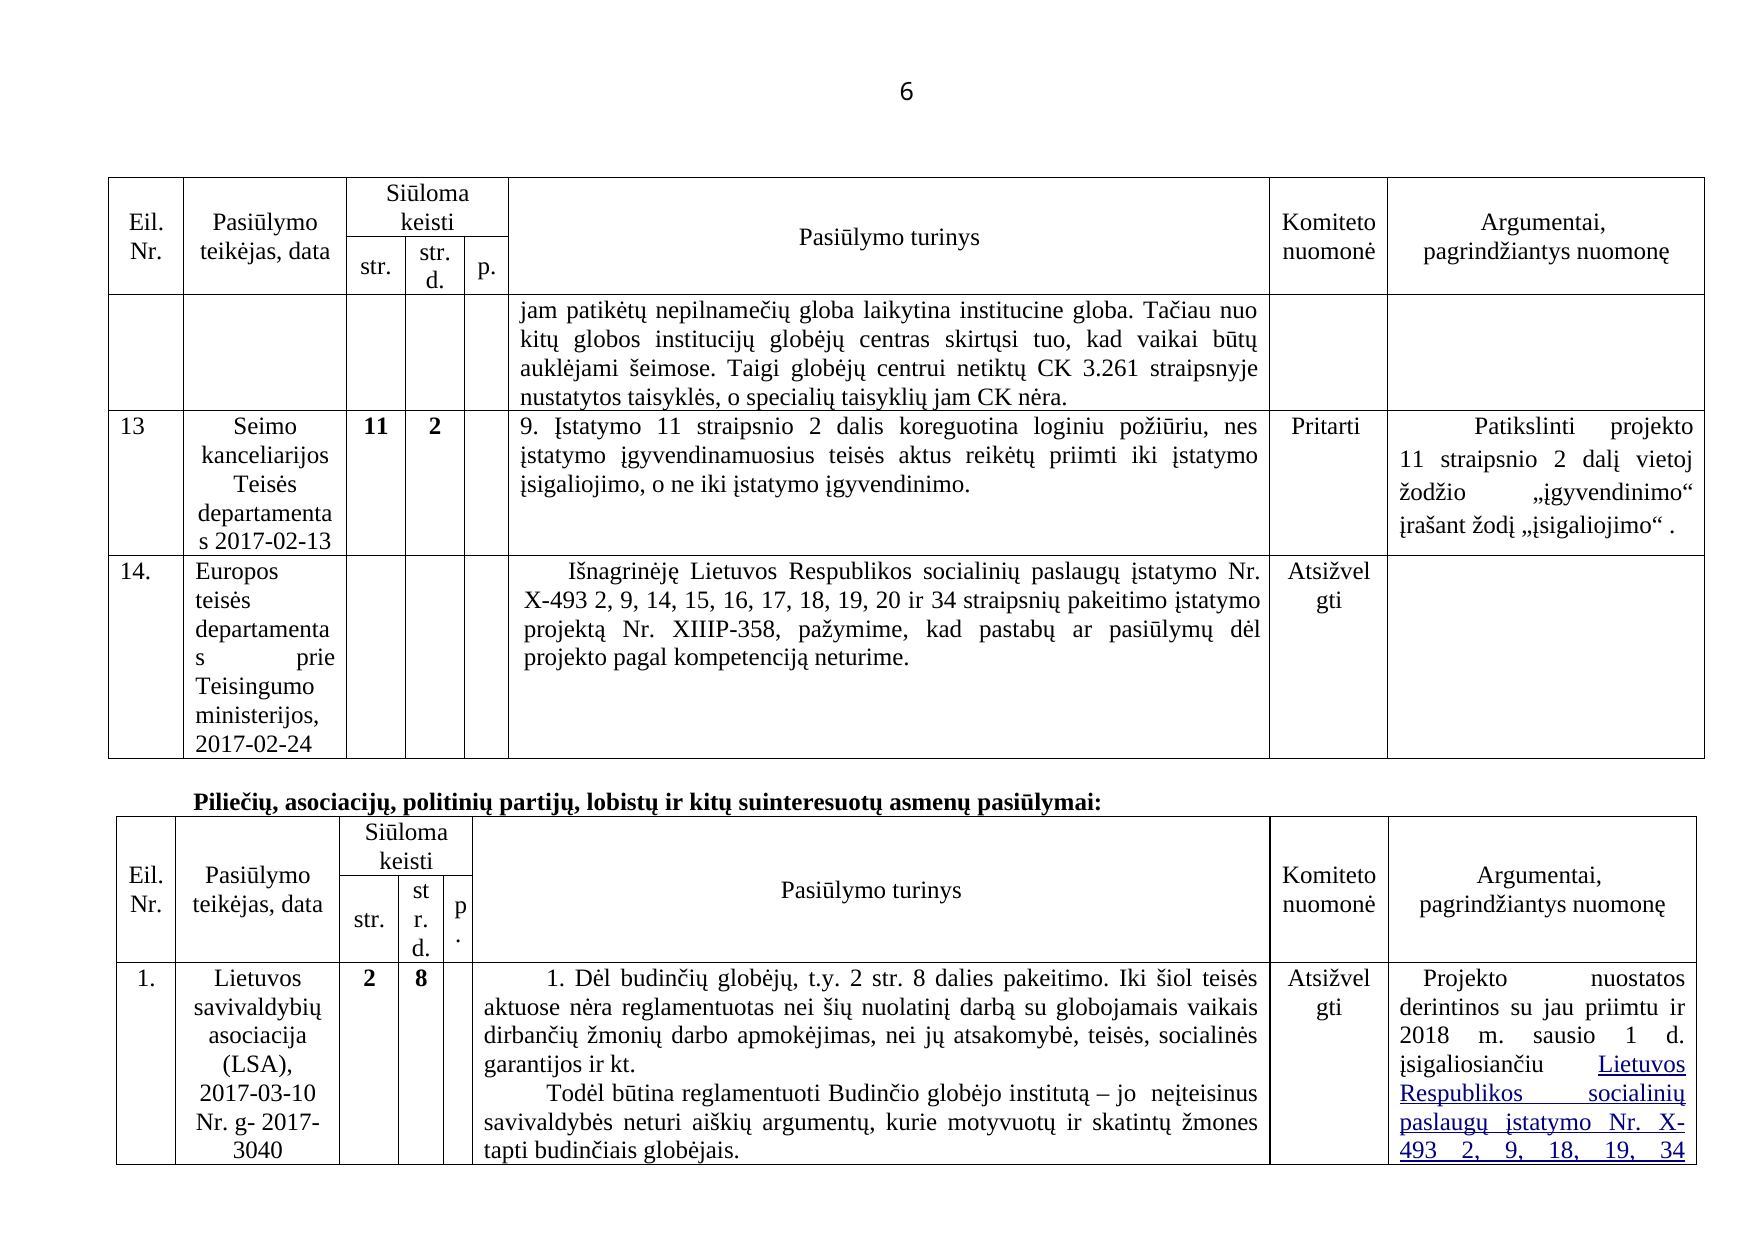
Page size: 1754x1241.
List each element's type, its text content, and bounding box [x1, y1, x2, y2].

table_cell 11 [347, 411, 405, 555]
table_cell [465, 295, 508, 410]
table_cell Seimo kanceliarijos Teisės departamentas 2017-02-13 [184, 411, 346, 555]
table_cell [444, 963, 472, 1164]
text Piliečių, asociacijų, politinių partijų, lobistų ir kitų suinteresuotų asmenų pasiūlymai: [118, 787, 1695, 816]
table_cell Atsižvelgti [1270, 556, 1387, 757]
table_cell [1388, 295, 1704, 410]
table_cell [109, 295, 183, 410]
table_cell [406, 295, 464, 410]
table_cell 1. Dėl budinčių globėjų, t.y. 2 str. 8 dalies pakeitimo. Iki šiol teisės aktuose nėra reglamentuotas nei šių nuolatinį darbą su globojamais vaikais dirbančių žmonių darbo apmokėjimas, nei jų atsakomybė, teisės, socialinės garantijos ir kt. Todėl būtina reglamentuoti Budinčio globėjo institutą – jo neįteisinus savivaldybės neturi aiškių argumentų, kurie motyvuotų ir skatintų žmones tapti budinčiais globėjais. [473, 963, 1269, 1164]
table_cell [1388, 556, 1704, 757]
table_cell Pritarti [1270, 411, 1387, 555]
table_header Pasiūlymo teikėjas, data [184, 178, 346, 294]
table_header Pasiūlymo teikėjas, data [176, 817, 339, 962]
table_cell str. [340, 876, 398, 962]
table_cell p. [465, 237, 508, 294]
table_cell str. [347, 237, 405, 294]
table_cell 9. Įstatymo 11 straipsnio 2 dalis koreguotina loginiu požiūriu, nes įstatymo įgyvendinamuosius teisės aktus reikėtų priimti iki įstatymo įsigaliojimo, o ne iki įstatymo įgyvendinimo. [509, 411, 1269, 555]
table_cell [465, 411, 508, 555]
table_header Pasiūlymo turinys [509, 178, 1269, 294]
table_cell 8 [399, 963, 443, 1164]
table_cell 2 [340, 963, 398, 1164]
table_header Komiteto nuomonė [1270, 178, 1387, 294]
table_cell Išnagrinėję Lietuvos Respublikos socialinių paslaugų įstatymo Nr. X-493 2, 9, 14, 15, 16, 17, 18, 19, 20 ir 34 straipsnių pakeitimo įstatymo projektą Nr. XIIIP-358, pažymime, kad pastabų ar pasiūlymų dėl projekto pagal kompetenciją neturime. [509, 556, 1269, 757]
table_header Argumentai, pagrindžiantys nuomonę [1389, 817, 1696, 962]
table_cell Patikslinti projekto 11 straipsnio 2 dalį vietoj žodžio „įgyvendinimo“ įrašant žodį „įsigaliojimo“ . [1388, 411, 1704, 555]
table_cell Atsižvelgti [1271, 963, 1388, 1164]
table_header Argumentai, pagrindžiantys nuomonę [1388, 178, 1704, 294]
table_header Eil. Nr. [109, 178, 183, 294]
table_cell [406, 556, 464, 757]
table_cell [347, 295, 405, 410]
table_cell 13 [109, 411, 183, 555]
table_header Pasiūlymo turinys [473, 817, 1269, 962]
table_cell [465, 556, 508, 757]
table_cell [1270, 295, 1387, 410]
table_cell 2 [406, 411, 464, 555]
table_header Komiteto nuomonė [1271, 817, 1388, 962]
table_cell Lietuvos savivaldybių asociacija (LSA), 2017-03-10 Nr. g- 2017-3040 [176, 963, 339, 1164]
table_cell str. d. [399, 876, 443, 962]
table_header Eil. Nr. [117, 817, 175, 962]
table_cell Projekto nuostatos derintinos su jau priimtu ir 2018 m. sausio 1 d. įsigaliosiančiu Lietuvos Respublikos socialinių paslaugų įstatymo Nr. X-493 2, 9, 18, 19, 34 [1389, 963, 1696, 1164]
table_cell jam patikėtų nepilnamečių globa laikytina institucine globa. Tačiau nuo kitų globos institucijų globėjų centras skirtųsi tuo, kad vaikai būtų auklėjami šeimose. Taigi globėjų centrui netiktų CK 3.261 straipsnyje nustatytos taisyklės, o specialių taisyklių jam CK nėra. [509, 295, 1269, 410]
table_cell p. [444, 876, 472, 962]
table_cell [347, 556, 405, 757]
table_cell 1. [117, 963, 175, 1164]
table_cell [184, 295, 346, 410]
table_header Siūloma keisti [340, 817, 472, 874]
table_header Siūloma keisti [347, 178, 508, 236]
table_cell 14. [109, 556, 183, 757]
table_cell Europos teisės departamentas prie Teisingumo ministerijos, 2017-02-24 [184, 556, 346, 757]
table_cell str. d. [406, 237, 464, 294]
